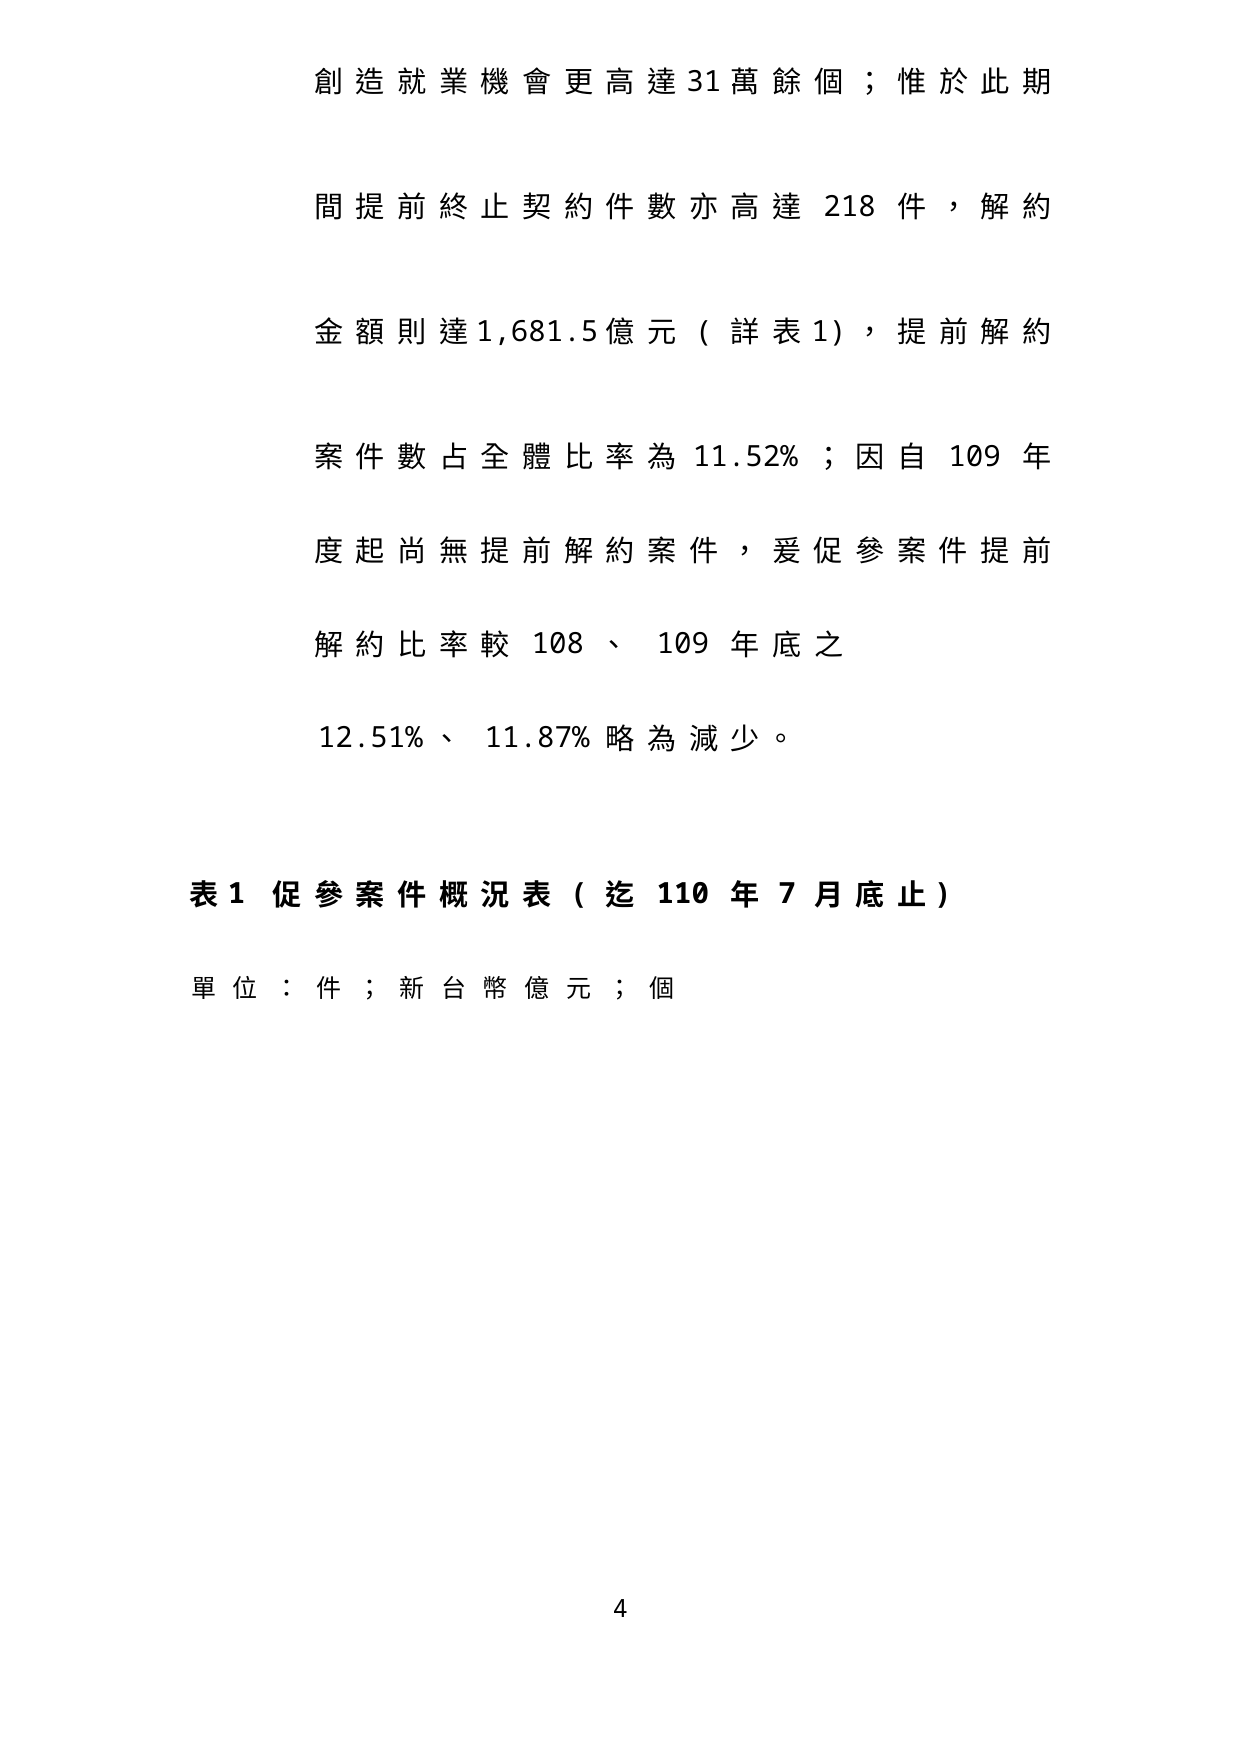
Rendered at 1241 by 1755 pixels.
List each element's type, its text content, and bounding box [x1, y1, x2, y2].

text 表1 促參案件概況表(迄110年7月底止) 單位：件；新台幣億元；個 [154, 820, 1072, 1007]
text 據財政部促參司提供資料顯示，截至110年7月底止促參案件簽約件數計1,893件、民間投資金額1兆6,786億元，契約期間減少財政支出達1兆7,185億元，相對增加之財政收入則為1兆103億元，創造就業機會更高達31萬餘個；惟於此期間提前終止契約件數亦高達218件，解約金額則達1,681.5億元(詳表1)，提前解約案件數占全體比率為11.52%；因自109年度起尚無提前解約案件，爰促參案件提前解約比率較108、109年底之12.51%、11.87%略為減少。 [271, 7, 1058, 757]
